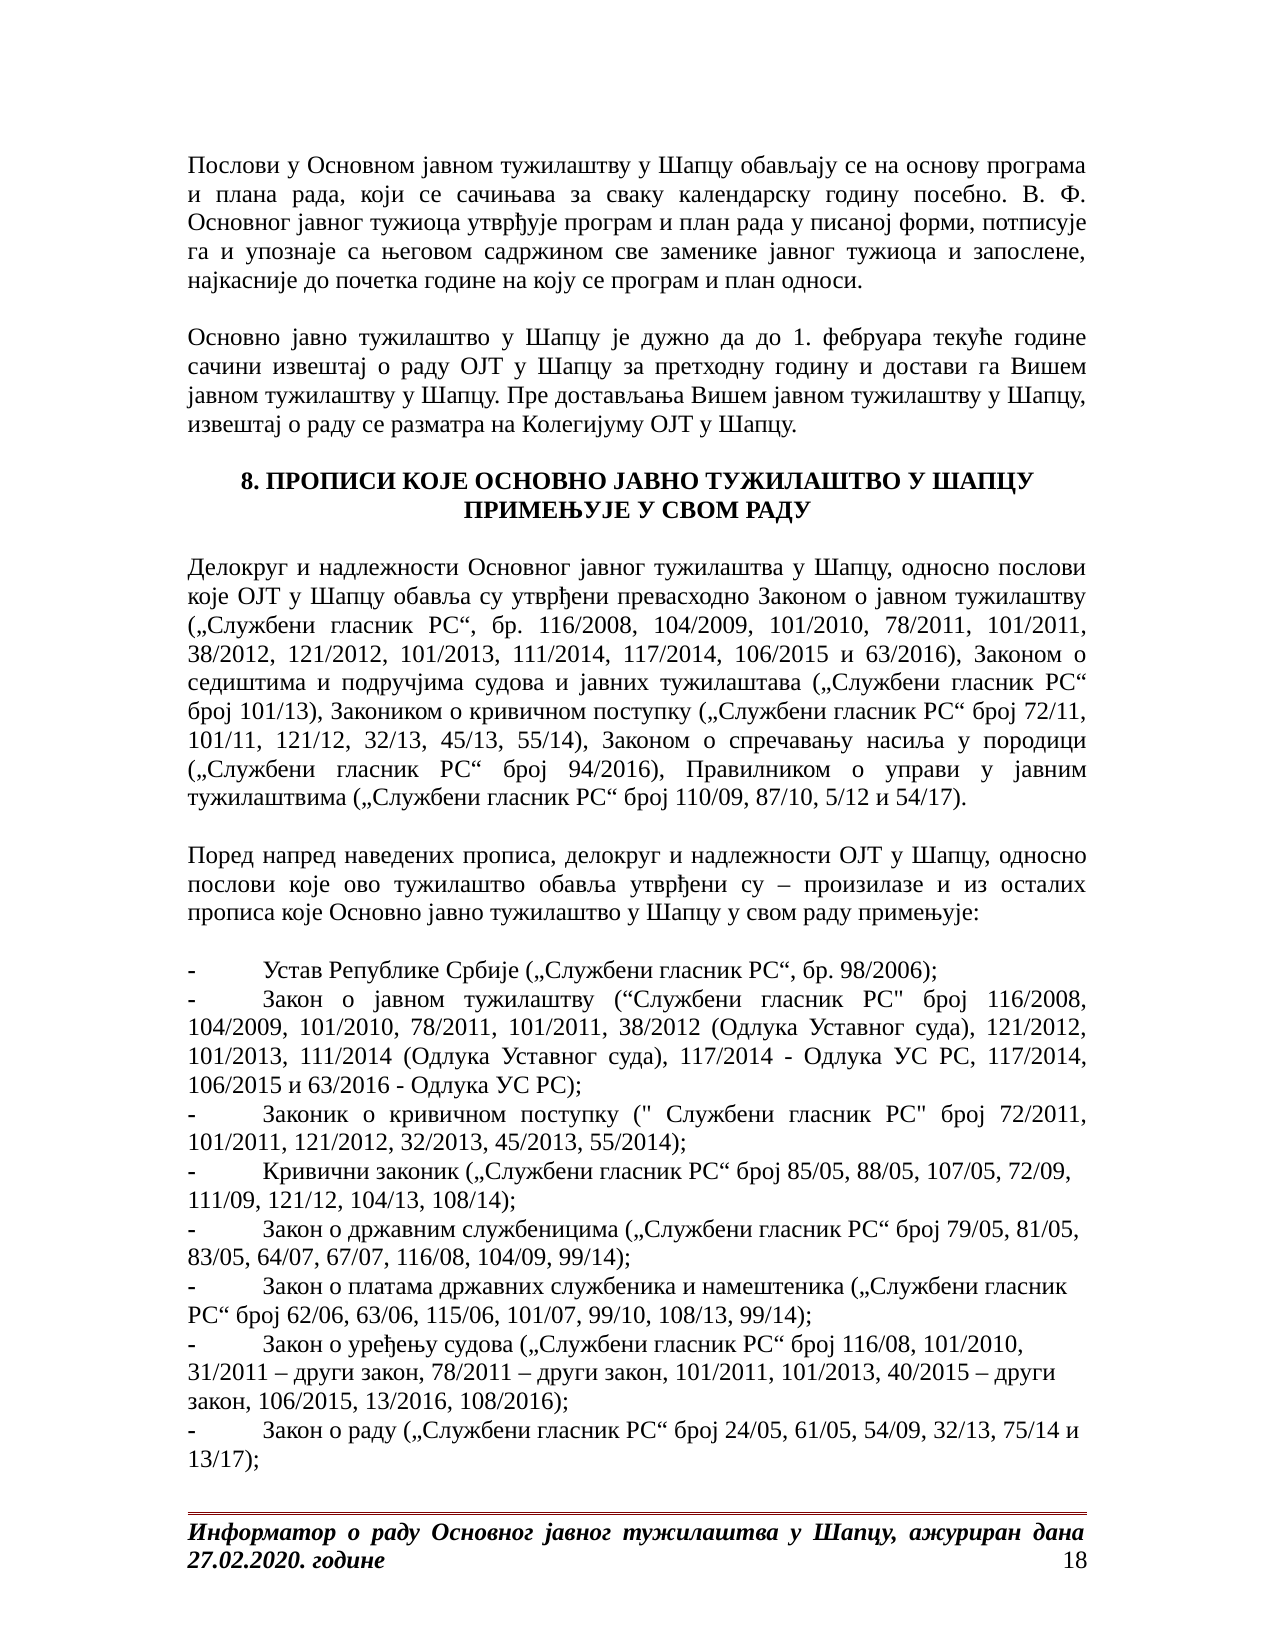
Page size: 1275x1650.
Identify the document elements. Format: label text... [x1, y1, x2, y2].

list Устав Републике Србије („Службени гласник РС“, бр. 98/2006); [187, 955, 1087, 984]
list Кривични законик („Службени гласник РС“ број 85/05, 88/05, 107/05, 72/09, 111/09, 121/12, 104/13, 108/14); [187, 1156, 1087, 1214]
text 8. ПРОПИСИ КОЈЕ ОСНОВНО ЈАВНО ТУЖИЛАШТВО У ШАПЦУ ПРИМЕЊУЈЕ У СВОМ РАДУ [187, 466, 1087, 524]
text Основно јавно тужилаштво у Шапцу је дужно да до 1. фебруара текуће године сачини извештај о раду ОЈТ у Шапцу за претходну годину и достави га Вишем јавном тужилаштву у Шапцу. Пре достављања Вишем јавном тужилаштву у Шапцу, извештај о раду се разматра на Колегијуму ОЈТ у Шапцу. [187, 322, 1087, 437]
list Законик о кривичном поступку (" Службени гласник РС" број 72/2011, 101/2011, 121/2012, 32/2013, 45/2013, 55/2014); [187, 1099, 1087, 1156]
text Делокруг и надлежности Основног јавног тужилаштва у Шапцу, односно послови које ОЈТ у Шапцу обавља су утврђени превасходно Законом о јавном тужилаштву („Службени гласник РС“, бр. 116/2008, 104/2009, 101/2010, 78/2011, 101/2011, 38/2012, 121/2012, 101/2013, 111/2014, 117/2014, 106/2015 и 63/2016), Законом о седиштима и подручјима судова и јавних тужилаштава („Службени гласник РС“ број 101/13), Закоником о кривичном поступку („Службени гласник РС“ број 72/11, 101/11, 121/12, 32/13, 45/13, 55/14), Законом о спречавању насиља у породици („Службени гласник РС“ број 94/2016), Правилником о управи у јавним тужилаштвима („Службени гласник РС“ број 110/09, 87/10, 5/12 и 54/17). [187, 552, 1087, 811]
text Поред напред наведених прописа, делокруг и надлежности ОЈТ у Шапцу, односно послови које ово тужилаштво обавља утврђени су – произилазе и из осталих прописа које Основно јавно тужилаштво у Шапцу у свом раду примењује: [187, 840, 1087, 926]
list Закон о раду („Службени гласник РС“ број 24/05, 61/05, 54/09, 32/13, 75/14 и 13/17); [187, 1415, 1087, 1472]
text Послови у Основном јавном тужилаштву у Шапцу обављају се на основу програма и плана рада, који се сачињава за сваку календарску годину посебно. В. Ф. Основног јавног тужиоца утврђује програм и план рада у писаној форми, потписује га и упознаје са његовом садржином све заменике јавног тужиоца и запослене, најкасније до почетка године на коју се програм и план односи. [187, 150, 1087, 294]
list Закон о државним службеницима („Службени гласник РС“ број 79/05, 81/05, 83/05, 64/07, 67/07, 116/08, 104/09, 99/14); [187, 1214, 1087, 1271]
list Закон о платама државних службеника и намештеника („Службени гласник РС“ број 62/06, 63/06, 115/06, 101/07, 99/10, 108/13, 99/14); [187, 1271, 1087, 1329]
list Закон о јавном тужилаштву (“Службени гласник РС" број 116/2008, 104/2009, 101/2010, 78/2011, 101/2011, 38/2012 (Одлука Уставног суда), 121/2012, 101/2013, 111/2014 (Одлука Уставног суда), 117/2014 - Одлука УС РС, 117/2014, 106/2015 и 63/2016 - Одлука УС РС); [187, 984, 1087, 1099]
list Закон о уређењу судова („Службени гласник РС“ број 116/08, 101/2010, 31/2011 – други закон, 78/2011 – други закон, 101/2011, 101/2013, 40/2015 – други закон, 106/2015, 13/2016, 108/2016); [187, 1329, 1087, 1415]
